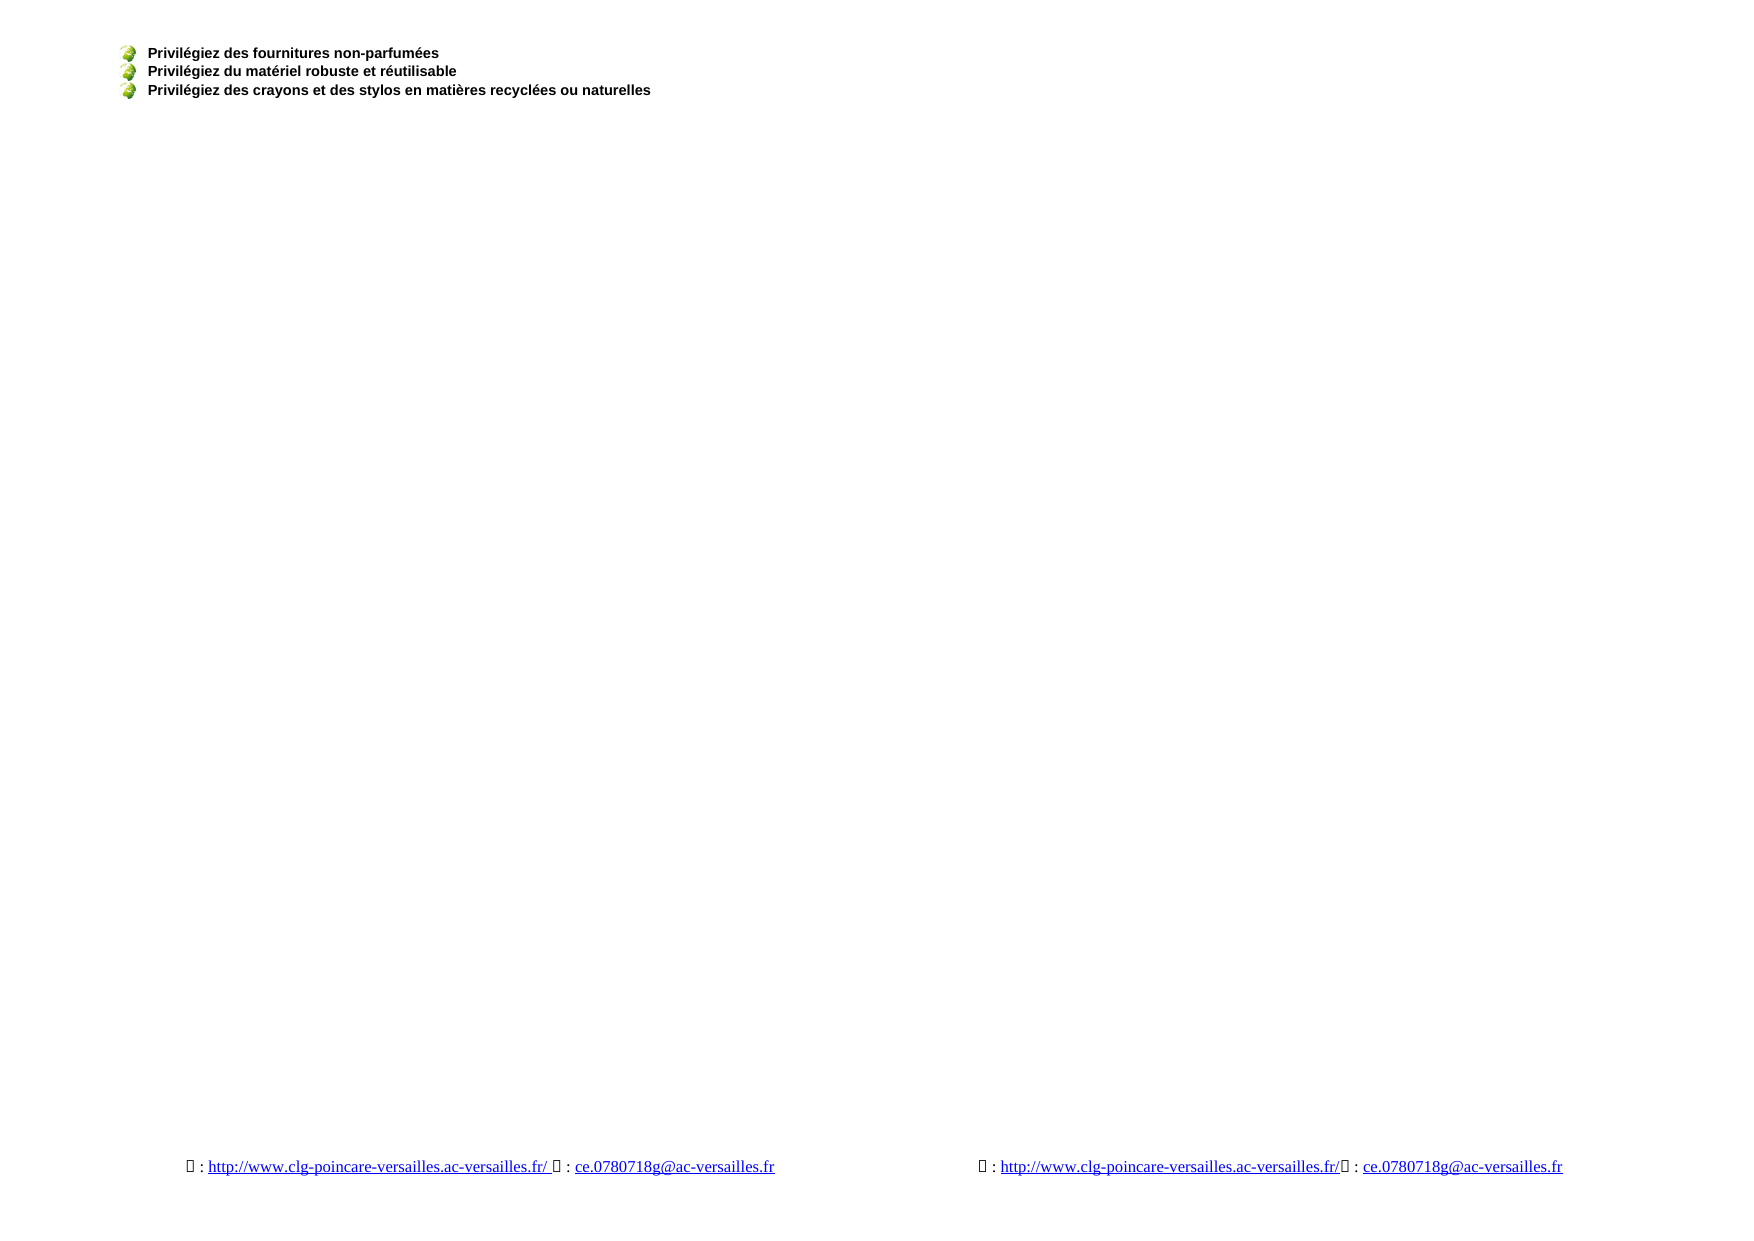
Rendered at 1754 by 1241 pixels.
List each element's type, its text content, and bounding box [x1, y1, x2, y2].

picture [119, 82, 136, 99]
picture [119, 63, 136, 81]
list Privilégiez des fournitures non-parfumées [118, 44, 839, 63]
picture [119, 45, 136, 62]
list Privilégiez du matériel robuste et réutilisable [136, 63, 839, 81]
list Privilégiez des crayons et des stylos en matières recyclées ou naturelles [118, 81, 839, 100]
